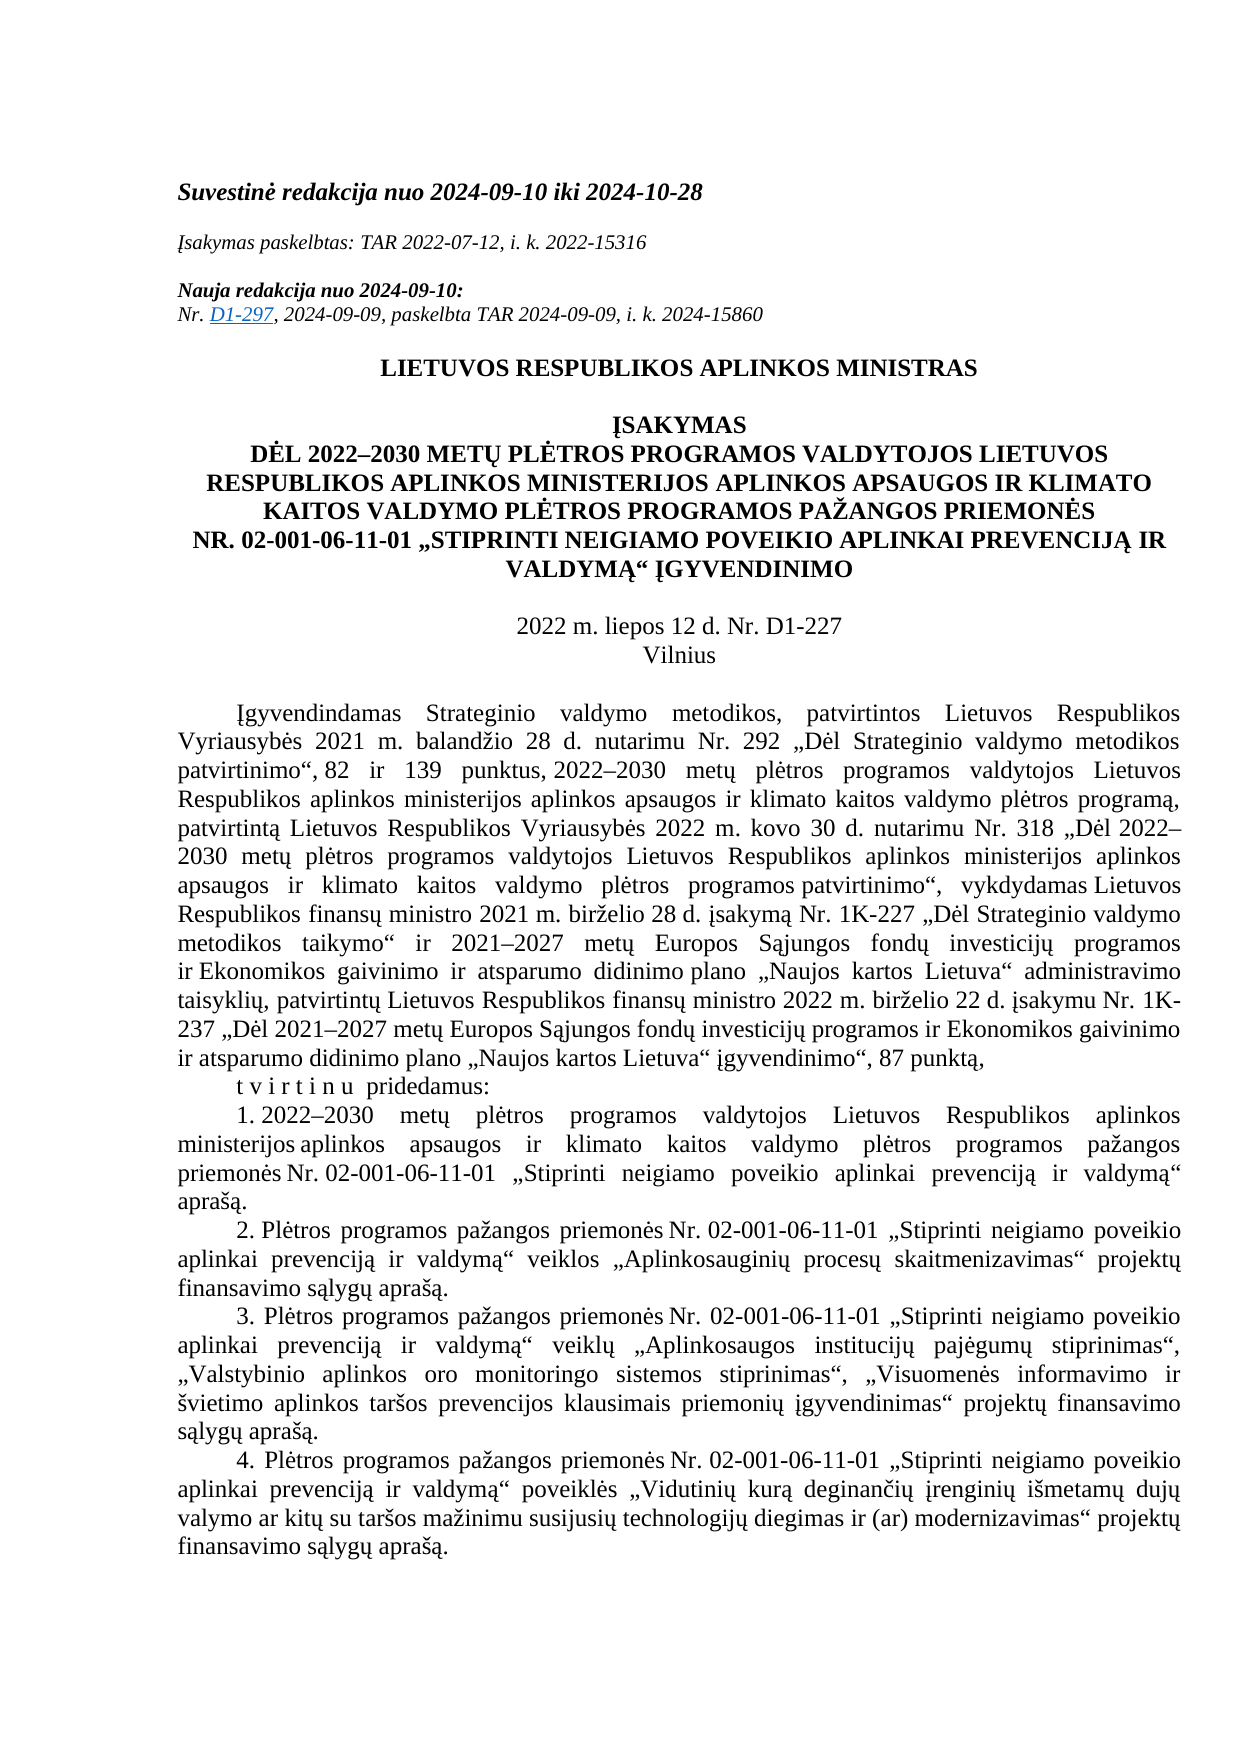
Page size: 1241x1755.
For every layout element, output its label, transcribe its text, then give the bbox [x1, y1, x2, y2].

text 3. Plėtros programos pažangos priemonės Nr. 02-001-06-11-01 „Stiprinti neigiamo poveikio aplinkai prevenciją ir valdymą“ veiklų „Aplinkosaugos institucijų pajėgumų stiprinimas“, „Valstybinio aplinkos oro monitoringo sistemos stiprinimas“, „Visuomenės informavimo ir švietimo aplinkos taršos prevencijos klausimais priemonių įgyvendinimas“ projektų finansavimo sąlygų aprašą. [177, 1301, 1181, 1445]
text tvirtinu pridedamus: [177, 1071, 1181, 1100]
text Nauja redakcija nuo 2024-09-10: [177, 278, 1181, 302]
text 2022 m. liepos 12 d. Nr. D1-227 [177, 611, 1181, 640]
text Įgyvendindamas Strateginio valdymo metodikos, patvirtintos Lietuvos Respublikos Vyriausybės 2021 m. balandžio 28 d. nutarimu Nr. 292 „Dėl Strateginio valdymo metodikos patvirtinimo“, 82 ir 139 punktus, 2022–2030 metų plėtros programos valdytojos Lietuvos Respublikos aplinkos ministerijos aplinkos apsaugos ir klimato kaitos valdymo plėtros programą, patvirtintą Lietuvos Respublikos Vyriausybės 2022 m. kovo 30 d. nutarimu Nr. 318 „Dėl 2022–2030 metų plėtros programos valdytojos Lietuvos Respublikos aplinkos ministerijos aplinkos apsaugos ir klimato kaitos valdymo plėtros programos patvirtinimo“, vykdydamas Lietuvos Respublikos finansų ministro 2021 m. birželio 28 d. įsakymą Nr. 1K-227 „Dėl Strateginio valdymo metodikos taikymo“ ir 2021–2027 metų Europos Sąjungos fondų investicijų programos ir Ekonomikos gaivinimo ir atsparumo didinimo plano „Naujos kartos Lietuva“ administravimo taisyklių, patvirtintų Lietuvos Respublikos finansų ministro 2022 m. birželio 22 d. įsakymu Nr. 1K-237 „Dėl 2021–2027 metų Europos Sąjungos fondų investicijų programos ir Ekonomikos gaivinimo ir atsparumo didinimo plano „Naujos kartos Lietuva“ įgyvendinimo“, 87 punktą, [177, 698, 1181, 1071]
text Nr. D1-297, 2024-09-09, paskelbta TAR 2024-09-09, i. k. 2024-15860 [177, 302, 1181, 326]
text Suvestinė redakcija nuo 2024-09-10 iki 2024-10-28 [177, 177, 1181, 206]
text ĮSAKYMAS [177, 410, 1181, 439]
text 1. 2022–2030 metų plėtros programos valdytojos Lietuvos Respublikos aplinkos ministerijos aplinkos apsaugos ir klimato kaitos valdymo plėtros programos pažangos priemonės Nr. 02-001-06-11-01 „Stiprinti neigiamo poveikio aplinkai prevenciją ir valdymą“ aprašą. [177, 1100, 1181, 1215]
text 4. Plėtros programos pažangos priemonės Nr. 02-001-06-11-01 „Stiprinti neigiamo poveikio aplinkai prevenciją ir valdymą“ poveiklės „Vidutinių kurą deginančių įrenginių išmetamų dujų valymo ar kitų su taršos mažinimu susijusių technologijų diegimas ir (ar) modernizavimas“ projektų finansavimo sąlygų aprašą. [177, 1445, 1181, 1560]
text Įsakymas paskelbtas: TAR 2022-07-12, i. k. 2022-15316 [177, 230, 1181, 254]
text Vilnius [177, 640, 1181, 669]
text DĖL 2022–2030 METŲ PLĖTROS PROGRAMOS VALDYTOJOS LIETUVOS RESPUBLIKOS APLINKOS MINISTERIJOS APLINKOS APSAUGOS IR KLIMATO KAITOS VALDYMO PLĖTROS PROGRAMOS PAŽANGOS PRIEMONĖS NR. 02‑001‑06‑11‑01 „STIPRINTI NEIGIAMO POVEIKIO APLINKAI PREVENCIJĄ IR VALDYMĄ“ ĮGYVENDINIMO [177, 439, 1181, 583]
text LIETUVOS RESPUBLIKOS APLINKOS MINISTRAS [177, 353, 1181, 381]
text 2. Plėtros programos pažangos priemonės Nr. 02-001-06-11-01 „Stiprinti neigiamo poveikio aplinkai prevenciją ir valdymą“ veiklos „Aplinkosauginių procesų skaitmenizavimas“ projektų finansavimo sąlygų aprašą. [177, 1215, 1181, 1301]
